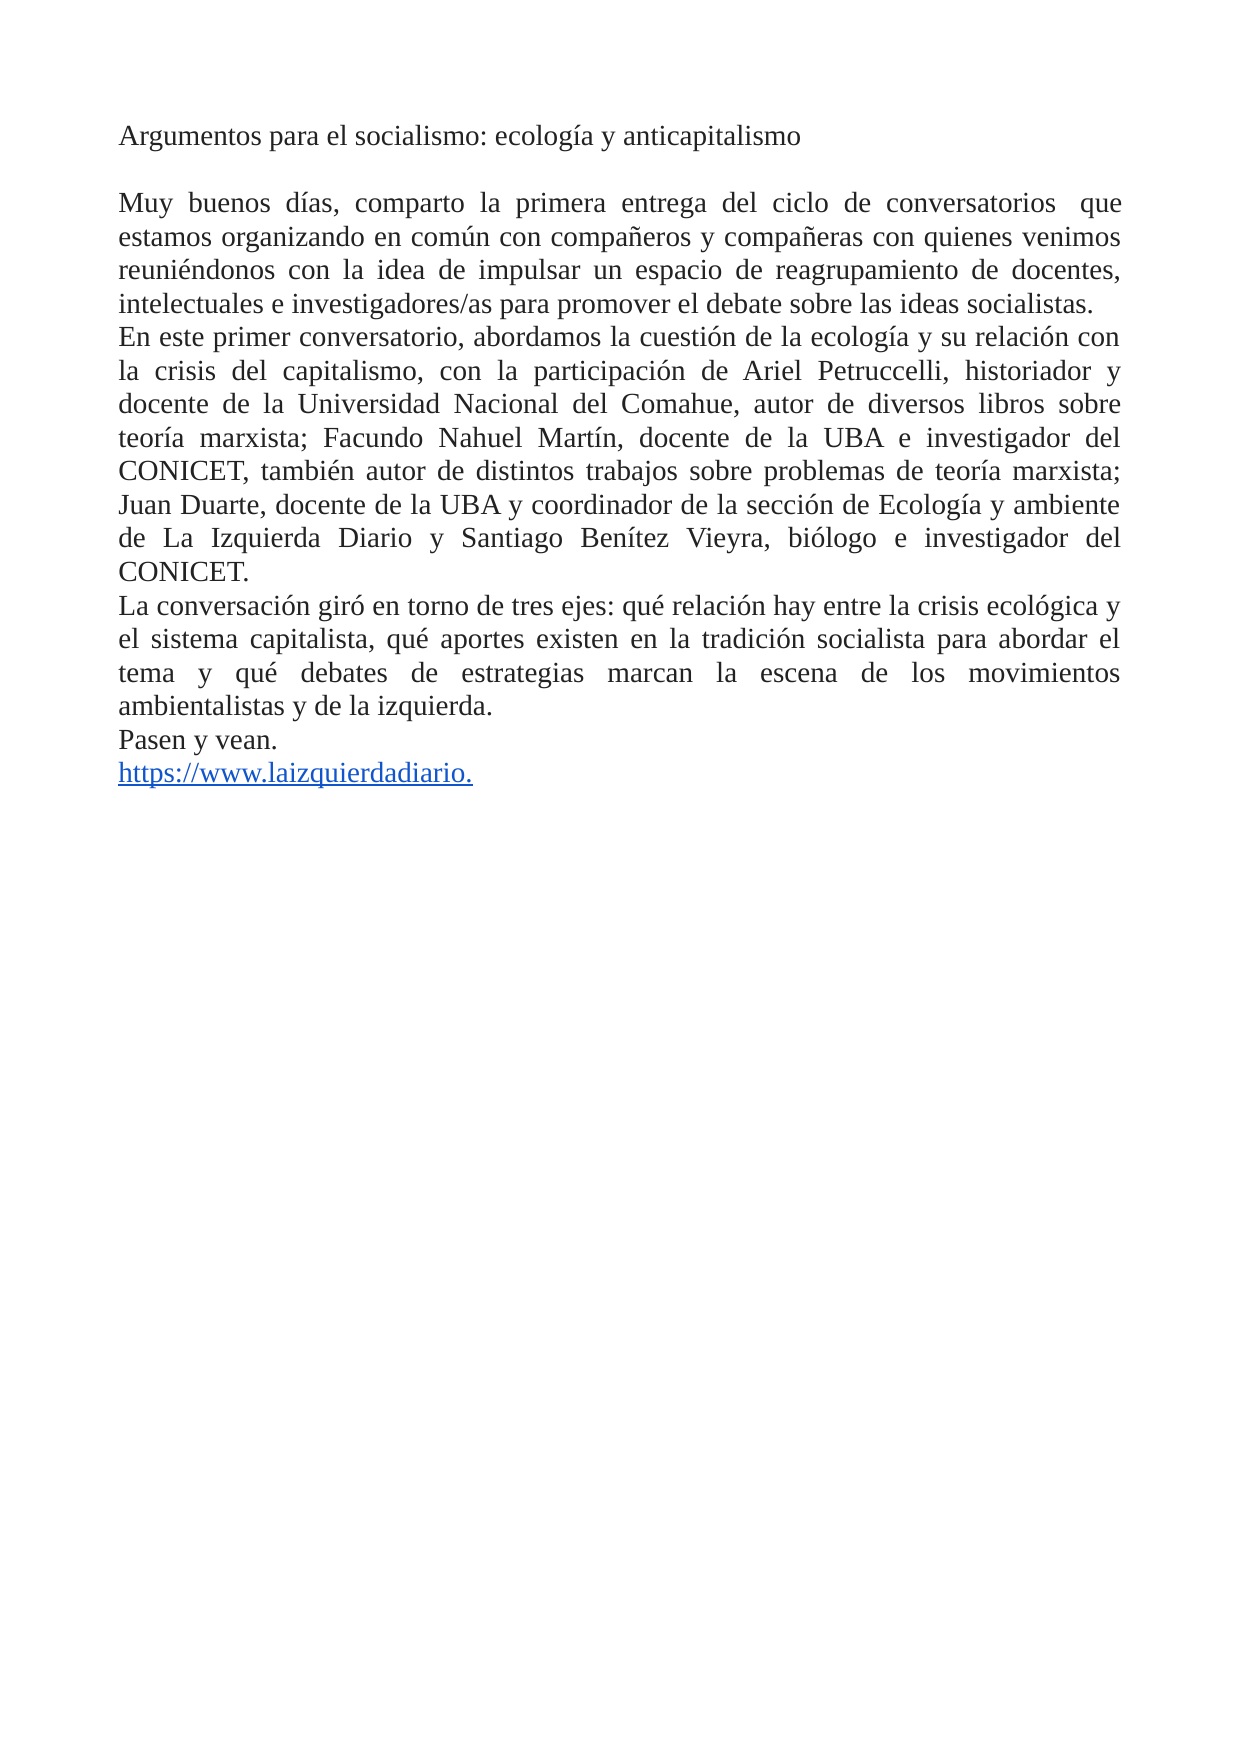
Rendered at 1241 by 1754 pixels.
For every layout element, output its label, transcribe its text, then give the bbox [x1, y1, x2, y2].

text Argumentos para el socialismo: ecología y anticapitalismo [118, 118, 1122, 152]
text https://www.laizquierdadiario. [118, 755, 1122, 789]
text En este primer conversatorio, abordamos la cuestión de la ecología y su relación con la crisis del capitalismo, con la participación de Ariel Petruccelli, historiador y docente de la Universidad Nacional del Comahue, autor de diversos libros sobre teoría marxista; Facundo Nahuel Martín, docente de la UBA e investigador del CONICET, también autor de distintos trabajos sobre problemas de teoría marxista; Juan Duarte, docente de la UBA y coordinador de la sección de Ecología y ambiente de La Izquierda Diario y Santiago Benítez Vieyra, biólogo e investigador del CONICET. La conversación giró en torno de tres ejes: qué relación hay entre la crisis ecológica y el sistema capitalista, qué aportes existen en la tradición socialista para abordar el tema y qué debates de estrategias marcan la escena de los movimientos ambientalistas y de la izquierda. [118, 319, 1122, 722]
text Pasen y vean. [118, 722, 1122, 755]
text Muy buenos días, comparto la primera entrega del ciclo de conversatorios que estamos organizando en común con compañeros y compañeras con quienes venimos reuniéndonos con la idea de impulsar un espacio de reagrupamiento de docentes, intelectuales e investigadores/as para promover el debate sobre las ideas socialistas. [118, 185, 1122, 319]
